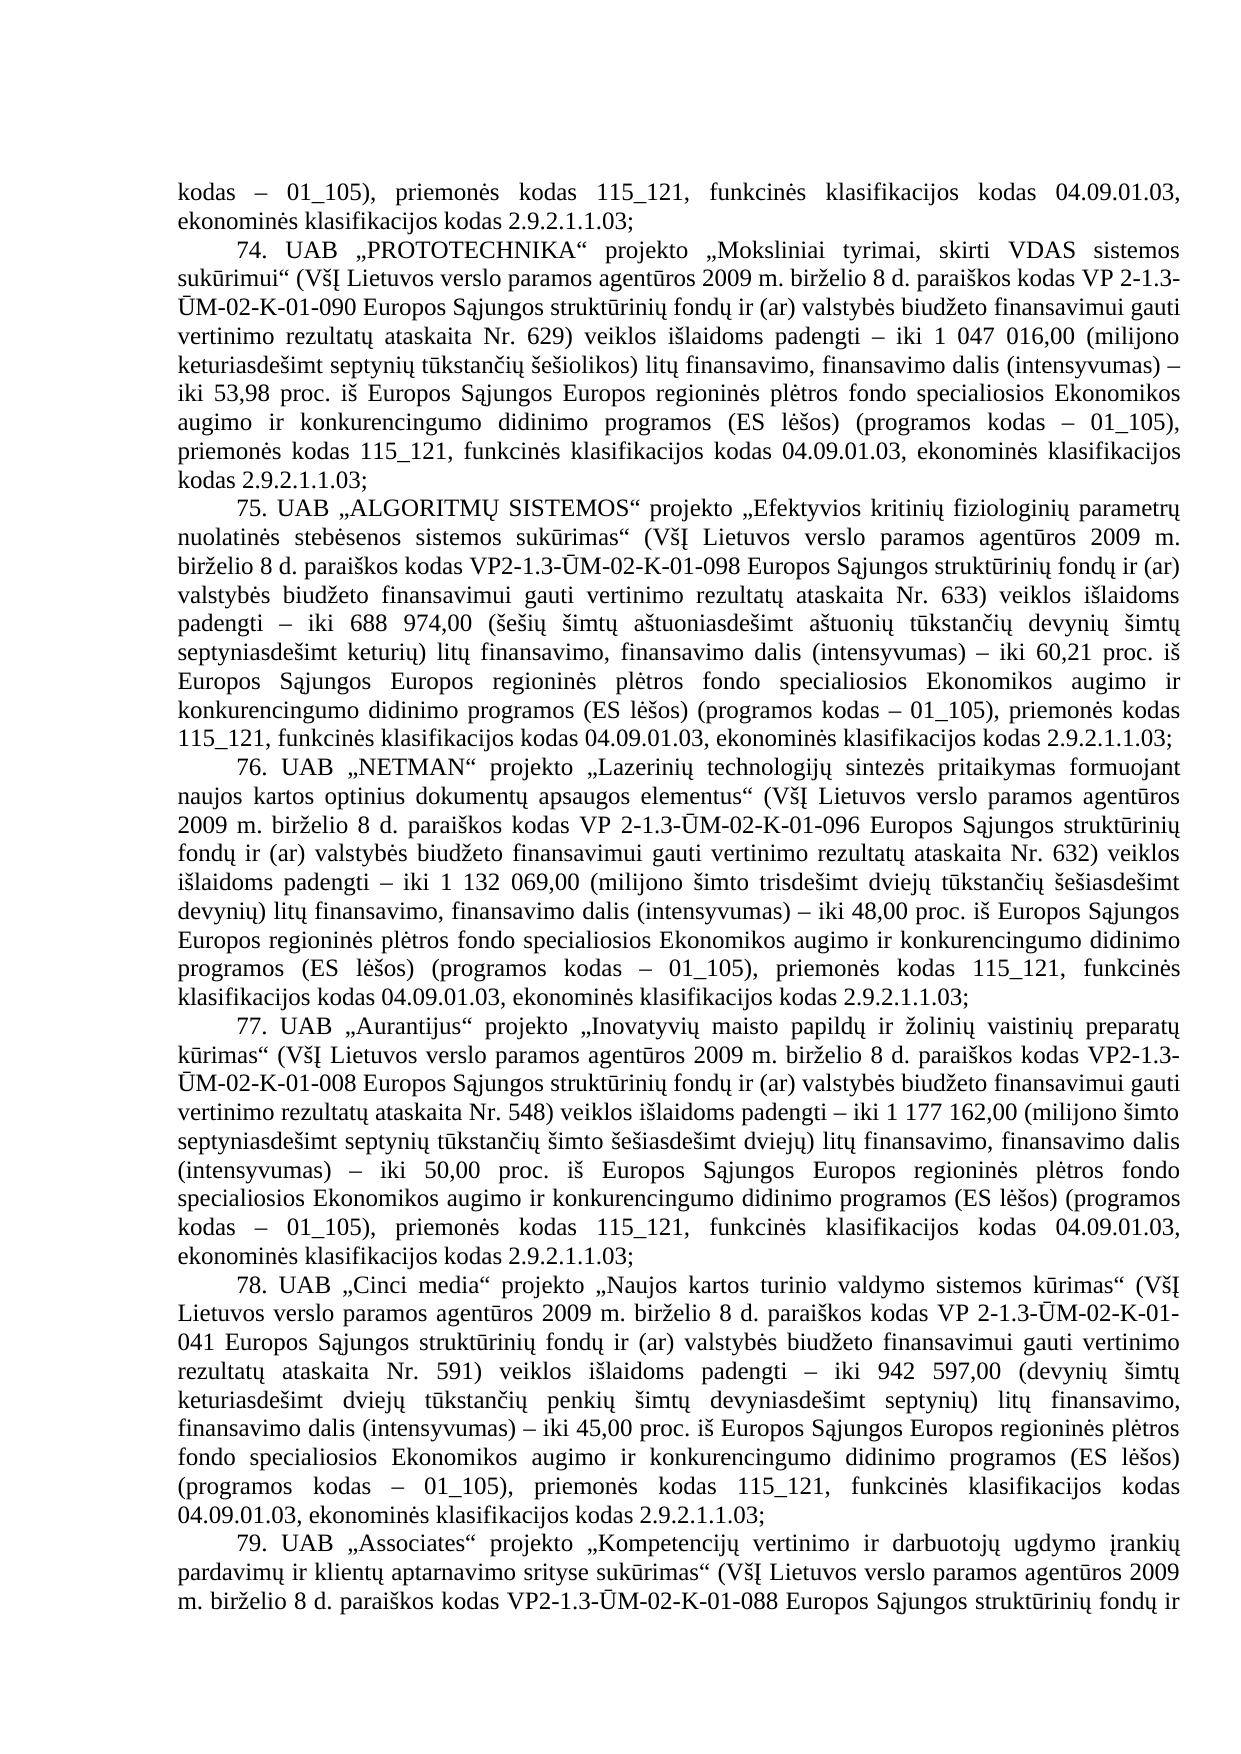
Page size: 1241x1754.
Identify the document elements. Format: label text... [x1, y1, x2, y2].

text 77. UAB „Aurantijus“ projekto „Inovatyvių maisto papildų ir žolinių vaistinių preparatų kūrimas“ (VšĮ Lietuvos verslo paramos agentūros 2009 m. birželio 8 d. paraiškos kodas VP2-1.3-ŪM-02-K-01-008 Europos Sąjungos struktūrinių fondų ir (ar) valstybės biudžeto finansavimui gauti vertinimo rezultatų ataskaita Nr. 548) veiklos išlaidoms padengti – iki 1 177 162,00 (milijono šimto septyniasdešimt septynių tūkstančių šimto šešiasdešimt dviejų) litų finansavimo, finansavimo dalis (intensyvumas) – iki 50,00 proc. iš Europos Sąjungos Europos regioninės plėtros fondo specialiosios Ekonomikos augimo ir konkurencingumo didinimo programos (ES lėšos) (programos kodas – 01_105), priemonės kodas 115_121, funkcinės klasifikacijos kodas 04.09.01.03, ekonominės klasifikacijos kodas 2.9.2.1.1.03; [177, 1011, 1181, 1270]
text 76. UAB „NETMAN“ projekto „Lazerinių technologijų sintezės pritaikymas formuojant naujos kartos optinius dokumentų apsaugos elementus“ (VšĮ Lietuvos verslo paramos agentūros 2009 m. birželio 8 d. paraiškos kodas VP 2-1.3-ŪM-02-K-01-096 Europos Sąjungos struktūrinių fondų ir (ar) valstybės biudžeto finansavimui gauti vertinimo rezultatų ataskaita Nr. 632) veiklos išlaidoms padengti – iki 1 132 069,00 (milijono šimto trisdešimt dviejų tūkstančių šešiasdešimt devynių) litų finansavimo, finansavimo dalis (intensyvumas) – iki 48,00 proc. iš Europos Sąjungos Europos regioninės plėtros fondo specialiosios Ekonomikos augimo ir konkurencingumo didinimo programos (ES lėšos) (programos kodas – 01_105), priemonės kodas 115_121, funkcinės klasifikacijos kodas 04.09.01.03, ekonominės klasifikacijos kodas 2.9.2.1.1.03; [177, 752, 1181, 1011]
text 78. UAB „Cinci media“ projekto „Naujos kartos turinio valdymo sistemos kūrimas“ (VšĮ Lietuvos verslo paramos agentūros 2009 m. birželio 8 d. paraiškos kodas VP 2-1.3-ŪM-02-K-01-041 Europos Sąjungos struktūrinių fondų ir (ar) valstybės biudžeto finansavimui gauti vertinimo rezultatų ataskaita Nr. 591) veiklos išlaidoms padengti – iki 942 597,00 (devynių šimtų keturiasdešimt dviejų tūkstančių penkių šimtų devyniasdešimt septynių) litų finansavimo, finansavimo dalis (intensyvumas) – iki 45,00 proc. iš Europos Sąjungos Europos regioninės plėtros fondo specialiosios Ekonomikos augimo ir konkurencingumo didinimo programos (ES lėšos) (programos kodas – 01_105), priemonės kodas 115_121, funkcinės klasifikacijos kodas 04.09.01.03, ekonominės klasifikacijos kodas 2.9.2.1.1.03; [177, 1270, 1181, 1528]
text 75. UAB „ALGORITMŲ SISTEMOS“ projekto „Efektyvios kritinių fiziologinių parametrų nuolatinės stebėsenos sistemos sukūrimas“ (VšĮ Lietuvos verslo paramos agentūros 2009 m. birželio 8 d. paraiškos kodas VP2-1.3-ŪM-02-K-01-098 Europos Sąjungos struktūrinių fondų ir (ar) valstybės biudžeto finansavimui gauti vertinimo rezultatų ataskaita Nr. 633) veiklos išlaidoms padengti – iki 688 974,00 (šešių šimtų aštuoniasdešimt aštuonių tūkstančių devynių šimtų septyniasdešimt keturių) litų finansavimo, finansavimo dalis (intensyvumas) – iki 60,21 proc. iš Europos Sąjungos Europos regioninės plėtros fondo specialiosios Ekonomikos augimo ir konkurencingumo didinimo programos (ES lėšos) (programos kodas – 01_105), priemonės kodas 115_121, funkcinės klasifikacijos kodas 04.09.01.03, ekonominės klasifikacijos kodas 2.9.2.1.1.03; [177, 493, 1181, 752]
text 74. UAB „PROTOTECHNIKA“ projekto „Moksliniai tyrimai, skirti VDAS sistemos sukūrimui“ (VšĮ Lietuvos verslo paramos agentūros 2009 m. birželio 8 d. paraiškos kodas VP 2-1.3-ŪM-02-K-01-090 Europos Sąjungos struktūrinių fondų ir (ar) valstybės biudžeto finansavimui gauti vertinimo rezultatų ataskaita Nr. 629) veiklos išlaidoms padengti – iki 1 047 016,00 (milijono keturiasdešimt septynių tūkstančių šešiolikos) litų finansavimo, finansavimo dalis (intensyvumas) – iki 53,98 proc. iš Europos Sąjungos Europos regioninės plėtros fondo specialiosios Ekonomikos augimo ir konkurencingumo didinimo programos (ES lėšos) (programos kodas – 01_105), priemonės kodas 115_121, funkcinės klasifikacijos kodas 04.09.01.03, ekonominės klasifikacijos kodas 2.9.2.1.1.03; [177, 235, 1181, 493]
text kodas – 01_105), priemonės kodas 115_121, funkcinės klasifikacijos kodas 04.09.01.03, ekonominės klasifikacijos kodas 2.9.2.1.1.03; [177, 177, 1181, 235]
text 79. UAB „Associates“ projekto „Kompetencijų vertinimo ir darbuotojų ugdymo įrankių pardavimų ir klientų aptarnavimo srityse sukūrimas“ (VšĮ Lietuvos verslo paramos agentūros 2009 m. birželio 8 d. paraiškos kodas VP2-1.3-ŪM-02-K-01-088 Europos Sąjungos struktūrinių fondų ir [177, 1528, 1181, 1615]
